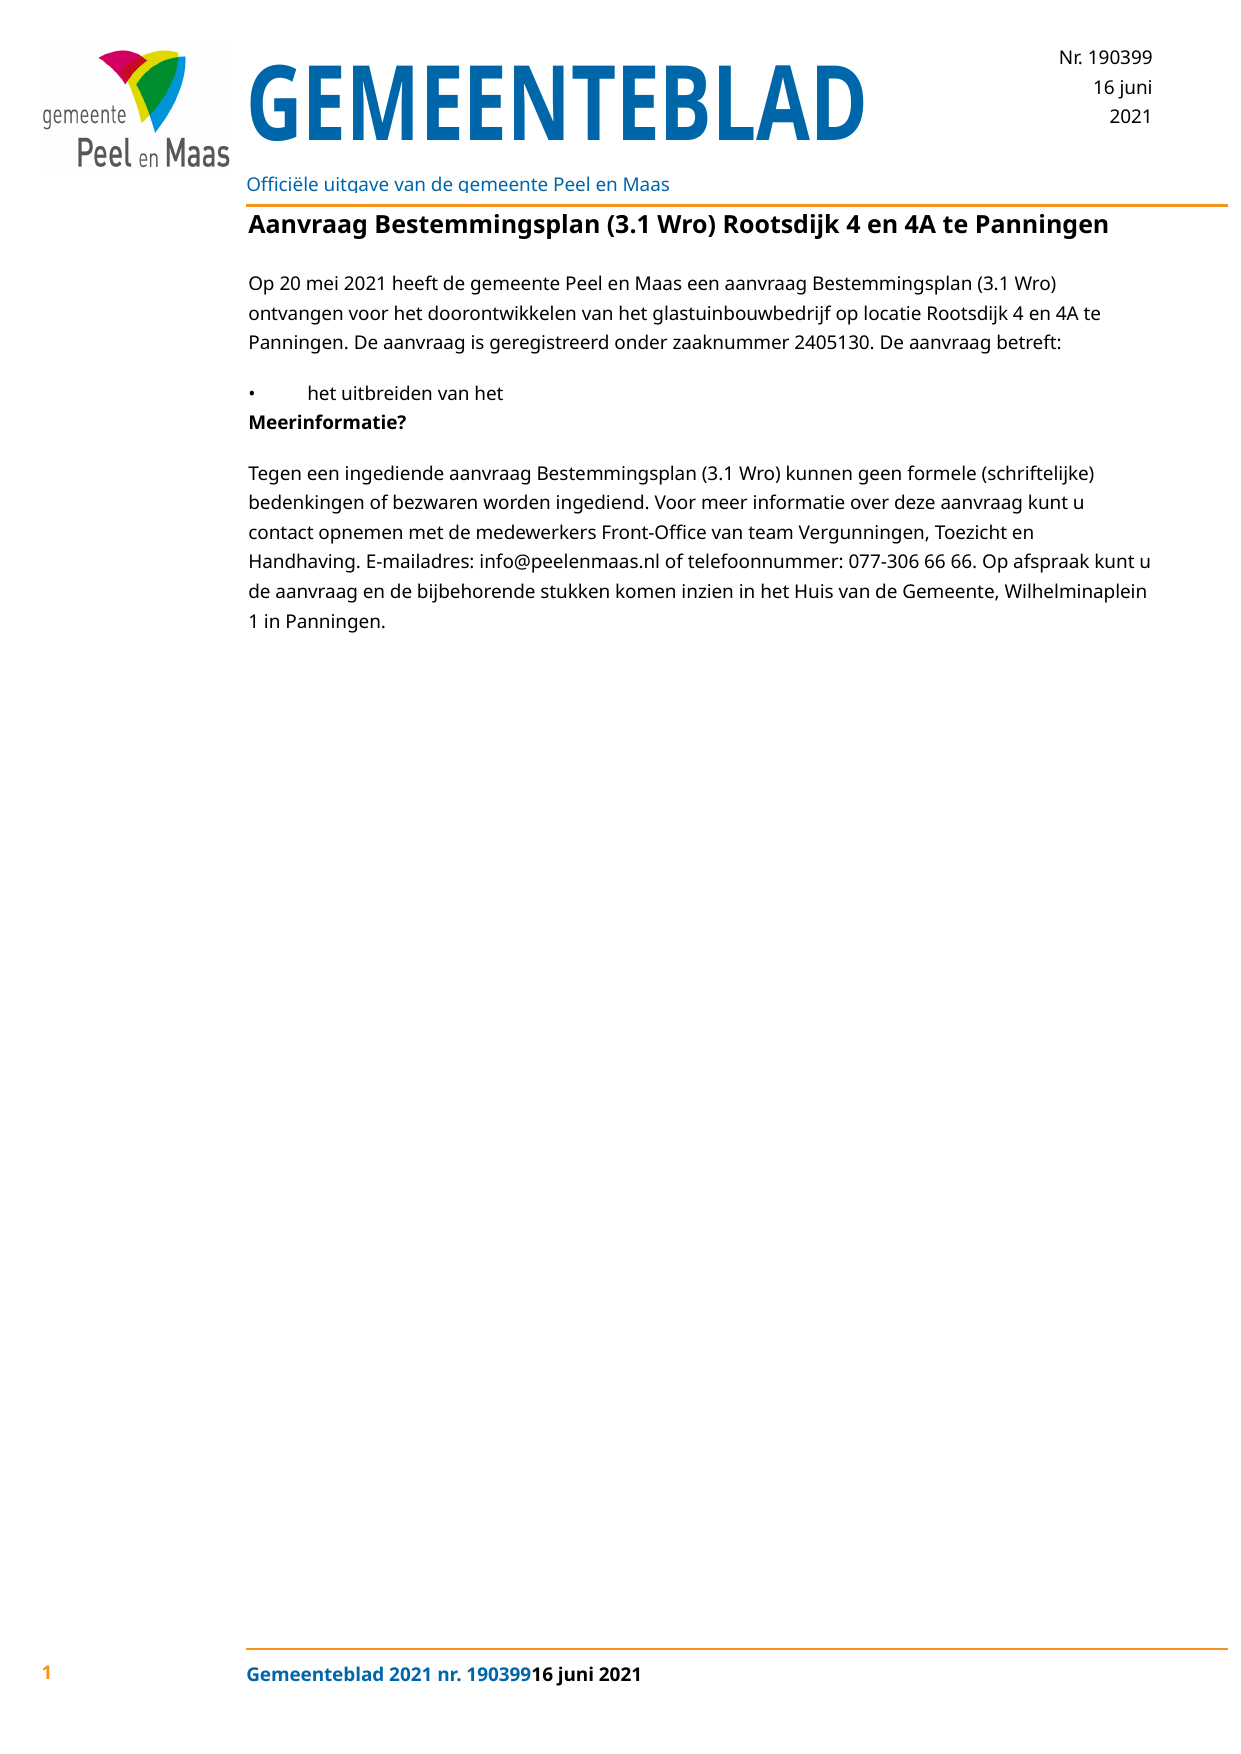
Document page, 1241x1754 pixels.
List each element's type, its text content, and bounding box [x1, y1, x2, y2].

picture [41, 47, 231, 172]
text Aanvraag Bestemmingsplan (3.1 Wro) Rootsdijk 4 en 4A te Panningen [248, 207, 1152, 241]
text Tegen een ingediende aanvraag Bestemmingsplan (3.1 Wro) kunnen geen formele (schriftelijke) bedenkingen of bezwaren worden ingediend. Voor meer informatie over deze aanvraag kunt u contact opnemen met de medewerkers Front-Office van team Vergunningen, Toezicht en Handhaving. E-mailadres: info@peelenmaas.nl of telefoonnummer: 077-306 66 66. Op afspraak kunt u de aanvraag en de bijbehorende stukken komen inzien in het Huis van de Gemeente, Wilhelminaplein 1 in Panningen. [248, 460, 1152, 633]
text Op 20 mei 2021 heeft de gemeente Peel en Maas een aanvraag Bestemmingsplan (3.1 Wro) ontvangen voor het doorontwikkelen van het glastuinbouwbedrijf op locatie Rootsdijk 4 en 4A te Panningen. De aanvraag is geregistreerd onder zaaknummer 2405130. De aanvraag betreft: [248, 270, 1152, 355]
text Meerinformatie? [248, 409, 1152, 435]
list het uitbreiden van het [248, 380, 1152, 406]
